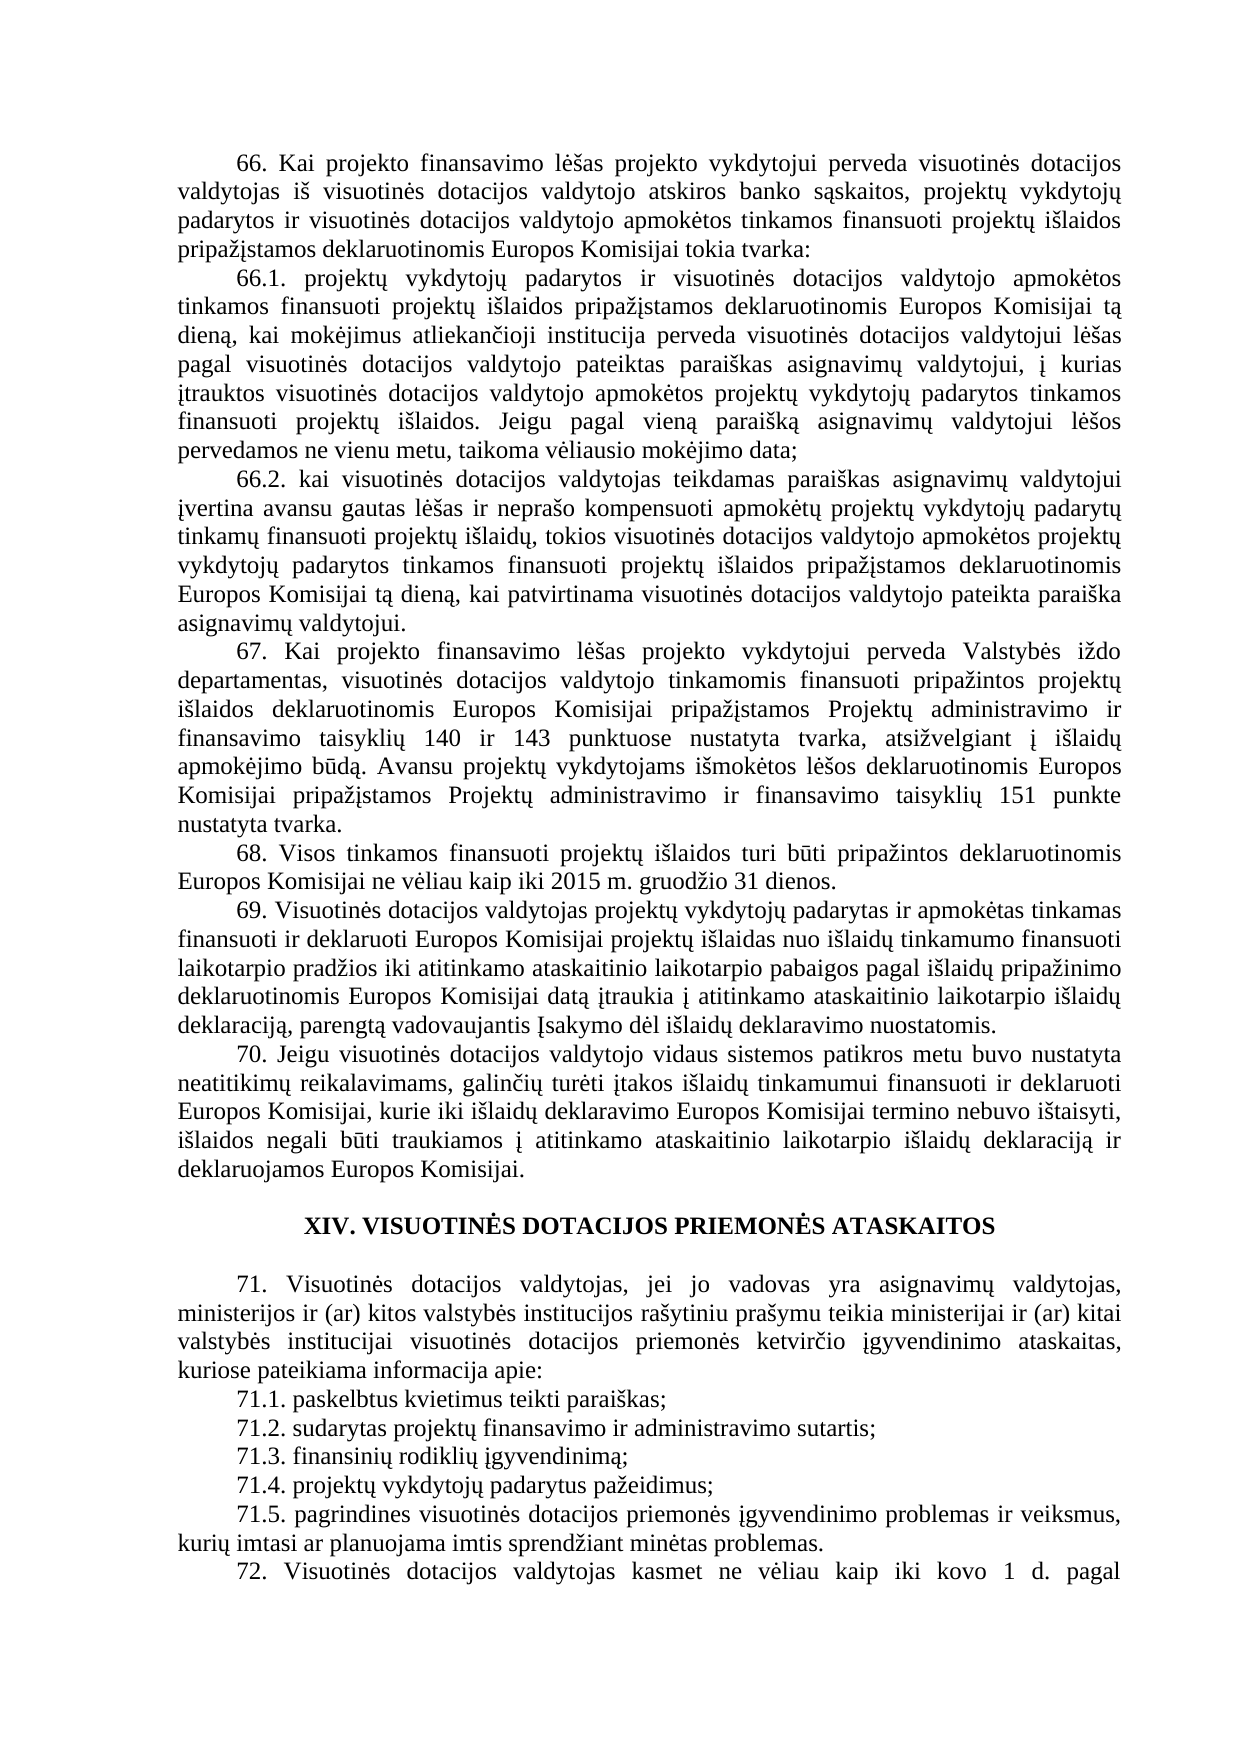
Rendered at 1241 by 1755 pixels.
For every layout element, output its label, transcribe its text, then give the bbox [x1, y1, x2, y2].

text 66.2. kai visuotinės dotacijos valdytojas teikdamas paraiškas asignavimų valdytojui įvertina avansu gautas lėšas ir neprašo kompensuoti apmokėtų projektų vykdytojų padarytų tinkamų finansuoti projektų išlaidų, tokios visuotinės dotacijos valdytojo apmokėtos projektų vykdytojų padarytos tinkamos finansuoti projektų išlaidos pripažįstamos deklaruotinomis Europos Komisijai tą dieną, kai patvirtinama visuotinės dotacijos valdytojo pateikta paraiška asignavimų valdytojui. [177, 464, 1122, 636]
text 67. Kai projekto finansavimo lėšas projekto vykdytojui perveda Valstybės iždo departamentas, visuotinės dotacijos valdytojo tinkamomis finansuoti pripažintos projektų išlaidos deklaruotinomis Europos Komisijai pripažįstamos Projektų administravimo ir finansavimo taisyklių 140 ir 143 punktuose nustatyta tvarka, atsižvelgiant į išlaidų apmokėjimo būdą. Avansu projektų vykdytojams išmokėtos lėšos deklaruotinomis Europos Komisijai pripažįstamos Projektų administravimo ir finansavimo taisyklių 151 punkte nustatyta tvarka. [177, 636, 1122, 838]
text 71.5. pagrindines visuotinės dotacijos priemonės įgyvendinimo problemas ir veiksmus, kurių imtasi ar planuojama imtis sprendžiant minėtas problemas. [177, 1499, 1122, 1556]
text 66.1. projektų vykdytojų padarytos ir visuotinės dotacijos valdytojo apmokėtos tinkamos finansuoti projektų išlaidos pripažįstamos deklaruotinomis Europos Komisijai tą dieną, kai mokėjimus atliekančioji institucija perveda visuotinės dotacijos valdytojui lėšas pagal visuotinės dotacijos valdytojo pateiktas paraiškas asignavimų valdytojui, į kurias įtrauktos visuotinės dotacijos valdytojo apmokėtos projektų vykdytojų padarytos tinkamos finansuoti projektų išlaidos. Jeigu pagal vieną paraišką asignavimų valdytojui lėšos pervedamos ne vienu metu, taikoma vėliausio mokėjimo data; [177, 263, 1122, 464]
text 69. Visuotinės dotacijos valdytojas projektų vykdytojų padarytas ir apmokėtas tinkamas finansuoti ir deklaruoti Europos Komisijai projektų išlaidas nuo išlaidų tinkamumo finansuoti laikotarpio pradžios iki atitinkamo ataskaitinio laikotarpio pabaigos pagal išlaidų pripažinimo deklaruotinomis Europos Komisijai datą įtraukia į atitinkamo ataskaitinio laikotarpio išlaidų deklaraciją, parengtą vadovaujantis Įsakymo dėl išlaidų deklaravimo nuostatomis. [177, 895, 1122, 1039]
text 70. Jeigu visuotinės dotacijos valdytojo vidaus sistemos patikros metu buvo nustatyta neatitikimų reikalavimams, galinčių turėti įtakos išlaidų tinkamumui finansuoti ir deklaruoti Europos Komisijai, kurie iki išlaidų deklaravimo Europos Komisijai termino nebuvo ištaisyti, išlaidos negali būti traukiamos į atitinkamo ataskaitinio laikotarpio išlaidų deklaraciją ir deklaruojamos Europos Komisijai. [177, 1039, 1122, 1183]
text 66. Kai projekto finansavimo lėšas projekto vykdytojui perveda visuotinės dotacijos valdytojas iš visuotinės dotacijos valdytojo atskiros banko sąskaitos, projektų vykdytojų padarytos ir visuotinės dotacijos valdytojo apmokėtos tinkamos finansuoti projektų išlaidos pripažįstamos deklaruotinomis Europos Komisijai tokia tvarka: [177, 148, 1122, 263]
text 71. Visuotinės dotacijos valdytojas, jei jo vadovas yra asignavimų valdytojas, ministerijos ir (ar) kitos valstybės institucijos rašytiniu prašymu teikia ministerijai ir (ar) kitai valstybės institucijai visuotinės dotacijos priemonės ketvirčio įgyvendinimo ataskaitas, kuriose pateikiama informacija apie: [177, 1269, 1122, 1384]
text 71.3. finansinių rodiklių įgyvendinimą; [177, 1441, 1122, 1470]
text 71.4. projektų vykdytojų padarytus pažeidimus; [177, 1470, 1122, 1499]
text 71.1. paskelbtus kvietimus teikti paraiškas; [177, 1384, 1122, 1413]
text 68. Visos tinkamos finansuoti projektų išlaidos turi būti pripažintos deklaruotinomis Europos Komisijai ne vėliau kaip iki 2015 m. gruodžio 31 dienos. [177, 838, 1122, 895]
text 71.2. sudarytas projektų finansavimo ir administravimo sutartis; [177, 1413, 1122, 1441]
text 72. Visuotinės dotacijos valdytojas kasmet ne vėliau kaip iki kovo 1 d. pagal [177, 1556, 1122, 1585]
text XIV. VISUOTINĖS DOTACIJOS PRIEMONĖS ATASKAITOS [177, 1211, 1122, 1240]
